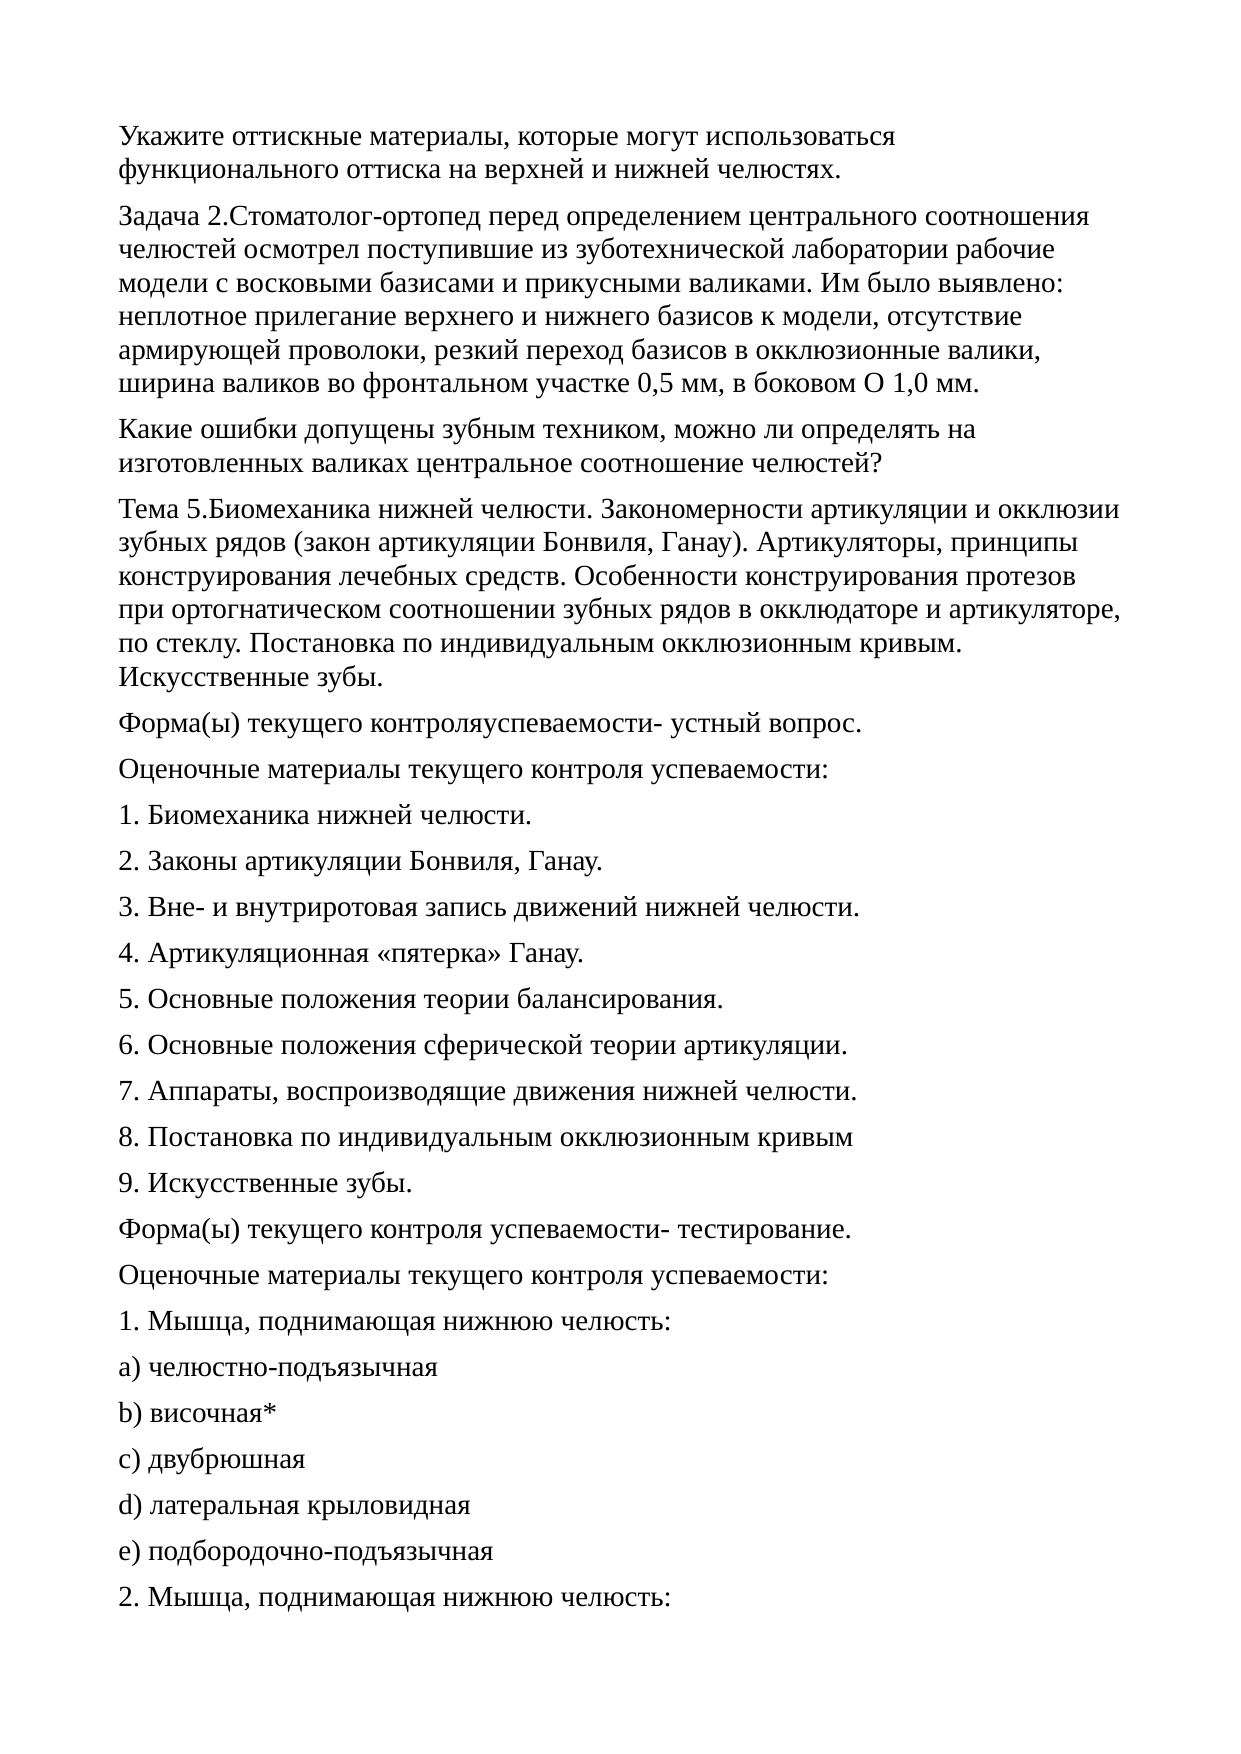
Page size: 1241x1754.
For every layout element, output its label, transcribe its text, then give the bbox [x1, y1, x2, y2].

text Оценочные материалы текущего контроля успеваемости: [118, 1257, 1122, 1291]
text Форма(ы) текущего контроля успеваемости- тестирование. [118, 1211, 1122, 1245]
text d) латеральная крыловидная [118, 1487, 1122, 1521]
text 3. Вне- и внутриротовая запись движений нижней челюсти. [118, 889, 1122, 922]
text e) подбородочно-подъязычная [118, 1533, 1122, 1567]
text 5. Основные положения теории балансирования. [118, 981, 1122, 1014]
text Форма(ы) текущего контроляуспеваемости- устный вопрос. [118, 705, 1122, 738]
text a) челюстно-подъязычная [118, 1349, 1122, 1383]
text Укажите оттискные материалы, которые могут использоваться функционального оттиска на верхней и нижней челюстях. [118, 118, 1122, 185]
text 8. Постановка по индивидуальным окклюзионным кривым [118, 1119, 1122, 1153]
text Тема 5.Биомеханика нижней челюсти. Закономерности артикуляции и окклюзии зубных рядов (закон артикуляции Бонвиля, Ганау). Артикуляторы, принципы конструирования лечебных средств. Особенности конструирования протезов при ортогнатическом соотношении зубных рядов в окклюдаторе и артикуляторе, по стеклу. Постановка по индивидуальным окклюзионным кривым. Искусственные зубы. [118, 491, 1122, 692]
text 9. Искусственные зубы. [118, 1165, 1122, 1199]
text c) двубрюшная [118, 1441, 1122, 1475]
text Какие ошибки допущены зубным техником, можно ли определять на изготовленных валиках центральное соотношение челюстей? [118, 411, 1122, 478]
text 2. Мышца, поднимающая нижнюю челюсть: [118, 1579, 1122, 1613]
text b) височная* [118, 1395, 1122, 1429]
text Задача 2.Стоматолог-ортопед перед определением центрального соотношения челюстей осмотрел поступившие из зуботехнической лаборатории рабочие модели с восковыми базисами и прикусными валиками. Им было выявлено: неплотное прилегание верхнего и нижнего базисов к модели, отсутствие армирующей проволоки, резкий переход базисов в окклюзионные валики, ширина валиков во фронтальном участке 0,5 мм, в боковом O 1,0 мм. [118, 198, 1122, 399]
text 2. Законы артикуляции Бонвиля, Ганау. [118, 843, 1122, 876]
text 1. Биомеханика нижней челюсти. [118, 797, 1122, 830]
text 1. Мышца, поднимающая нижнюю челюсть: [118, 1303, 1122, 1337]
text 7. Аппараты, воспроизводящие движения нижней челюсти. [118, 1073, 1122, 1107]
text Оценочные материалы текущего контроля успеваемости: [118, 751, 1122, 784]
text 6. Основные положения сферической теории артикуляции. [118, 1027, 1122, 1061]
text 4. Артикуляционная «пятерка» Ганау. [118, 935, 1122, 968]
